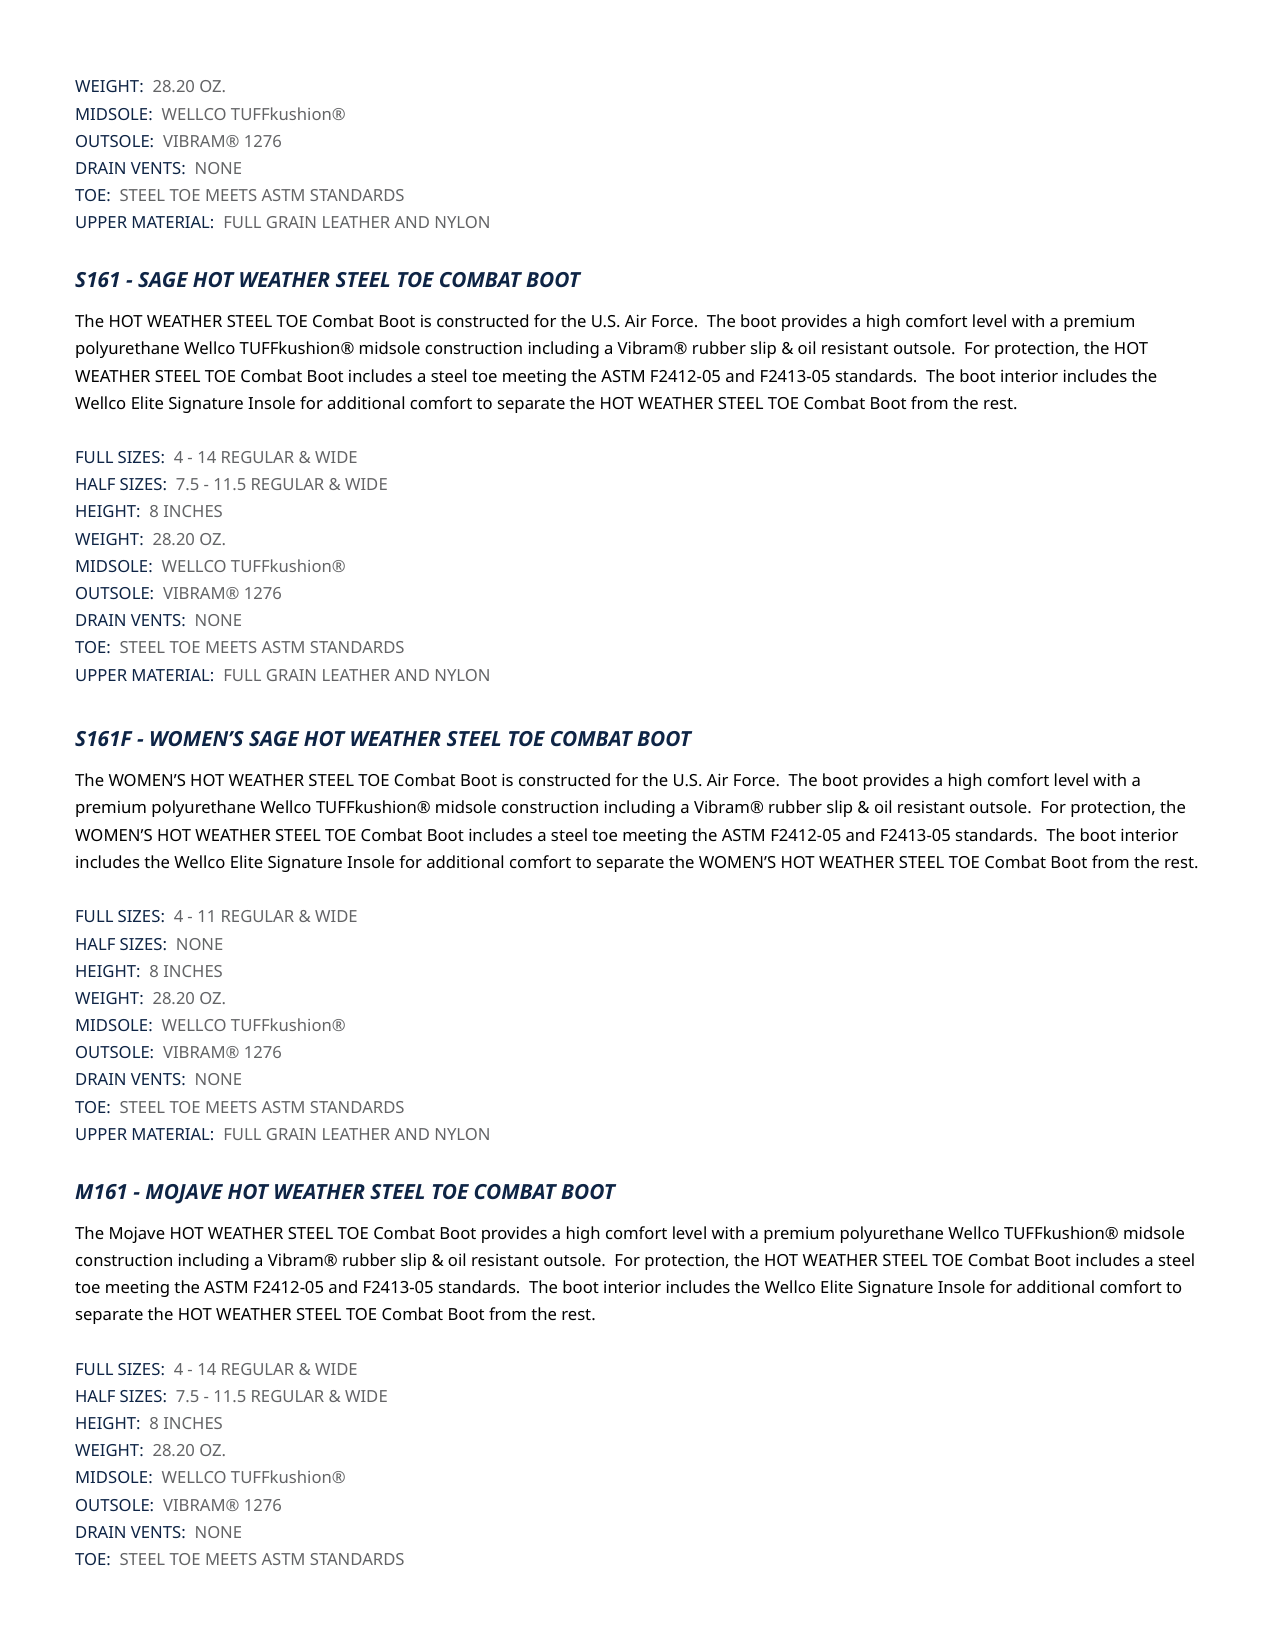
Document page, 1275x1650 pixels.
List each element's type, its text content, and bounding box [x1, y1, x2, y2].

text HALF SIZES: 7.5 - 11.5 REGULAR & WIDE [75, 1384, 1200, 1407]
text HEIGHT: 8 INCHES [75, 500, 1200, 523]
text OUTSOLE: VIBRAM® 1276 [75, 129, 1200, 152]
text TOE: STEEL TOE MEETS ASTM STANDARDS [75, 636, 1200, 659]
text DRAIN VENTS: NONE [75, 609, 1200, 632]
text FULL SIZES: 4 - 14 REGULAR & WIDE [75, 446, 1200, 468]
text WEIGHT: 28.20 OZ. [75, 75, 1200, 98]
text HALF SIZES: 7.5 - 11.5 REGULAR & WIDE [75, 473, 1200, 496]
text TOE: STEEL TOE MEETS ASTM STANDARDS [75, 184, 1200, 206]
text DRAIN VENTS: NONE [75, 1520, 1200, 1543]
text FULL SIZES: 4 - 11 REGULAR & WIDE [75, 905, 1200, 928]
text MIDSOLE: WELLCO TUFFkushion® [75, 102, 1200, 125]
text UPPER MATERIAL: FULL GRAIN LEATHER AND NYLON [75, 211, 1200, 234]
text OUTSOLE: VIBRAM® 1276 [75, 582, 1200, 604]
text The HOT WEATHER STEEL TOE Combat Boot is constructed for the U.S. Air Force. The boot provides a high comfort level with a premium polyurethane Wellco TUFFkushion® midsole construction including a Vibram® rubber slip & oil resistant outsole. For protection, the HOT WEATHER STEEL TOE Combat Boot includes a steel toe meeting the ASTM F2412-05 and F2413-05 standards. The boot interior includes the Wellco Elite Signature Insole for additional comfort to separate the HOT WEATHER STEEL TOE Combat Boot from the rest. [75, 310, 1200, 414]
text M161 - MOJAVE HOT WEATHER STEEL TOE COMBAT BOOT [75, 1177, 1200, 1205]
text MIDSOLE: WELLCO TUFFkushion® [75, 554, 1200, 577]
text UPPER MATERIAL: FULL GRAIN LEATHER AND NYLON [75, 663, 1200, 686]
text UPPER MATERIAL: FULL GRAIN LEATHER AND NYLON [75, 1122, 1200, 1145]
text MIDSOLE: WELLCO TUFFkushion® [75, 1466, 1200, 1489]
text HEIGHT: 8 INCHES [75, 959, 1200, 982]
text HEIGHT: 8 INCHES [75, 1412, 1200, 1434]
text The WOMEN’S HOT WEATHER STEEL TOE Combat Boot is constructed for the U.S. Air Force. The boot provides a high comfort level with a premium polyurethane Wellco TUFFkushion® midsole construction including a Vibram® rubber slip & oil resistant outsole. For protection, the WOMEN’S HOT WEATHER STEEL TOE Combat Boot includes a steel toe meeting the ASTM F2412-05 and F2413-05 standards. The boot interior includes the Wellco Elite Signature Insole for additional comfort to separate the WOMEN’S HOT WEATHER STEEL TOE Combat Boot from the rest. [75, 769, 1200, 873]
text TOE: STEEL TOE MEETS ASTM STANDARDS [75, 1547, 1200, 1570]
text WEIGHT: 28.20 OZ. [75, 1439, 1200, 1461]
text WEIGHT: 28.20 OZ. [75, 986, 1200, 1009]
text The Mojave HOT WEATHER STEEL TOE Combat Boot provides a high comfort level with a premium polyurethane Wellco TUFFkushion® midsole construction including a Vibram® rubber slip & oil resistant outsole. For protection, the HOT WEATHER STEEL TOE Combat Boot includes a steel toe meeting the ASTM F2412-05 and F2413-05 standards. The boot interior includes the Wellco Elite Signature Insole for additional comfort to separate the HOT WEATHER STEEL TOE Combat Boot from the rest. [75, 1221, 1200, 1326]
text HALF SIZES: NONE [75, 932, 1200, 955]
text WEIGHT: 28.20 OZ. [75, 527, 1200, 550]
text S161F - WOMEN’S SAGE HOT WEATHER STEEL TOE COMBAT BOOT [75, 724, 1200, 753]
text MIDSOLE: WELLCO TUFFkushion® [75, 1014, 1200, 1036]
text DRAIN VENTS: NONE [75, 157, 1200, 179]
text OUTSOLE: VIBRAM® 1276 [75, 1493, 1200, 1516]
text TOE: STEEL TOE MEETS ASTM STANDARDS [75, 1095, 1200, 1118]
text DRAIN VENTS: NONE [75, 1068, 1200, 1091]
text OUTSOLE: VIBRAM® 1276 [75, 1041, 1200, 1063]
text S161 - SAGE HOT WEATHER STEEL TOE COMBAT BOOT [75, 265, 1200, 294]
text FULL SIZES: 4 - 14 REGULAR & WIDE [75, 1357, 1200, 1380]
